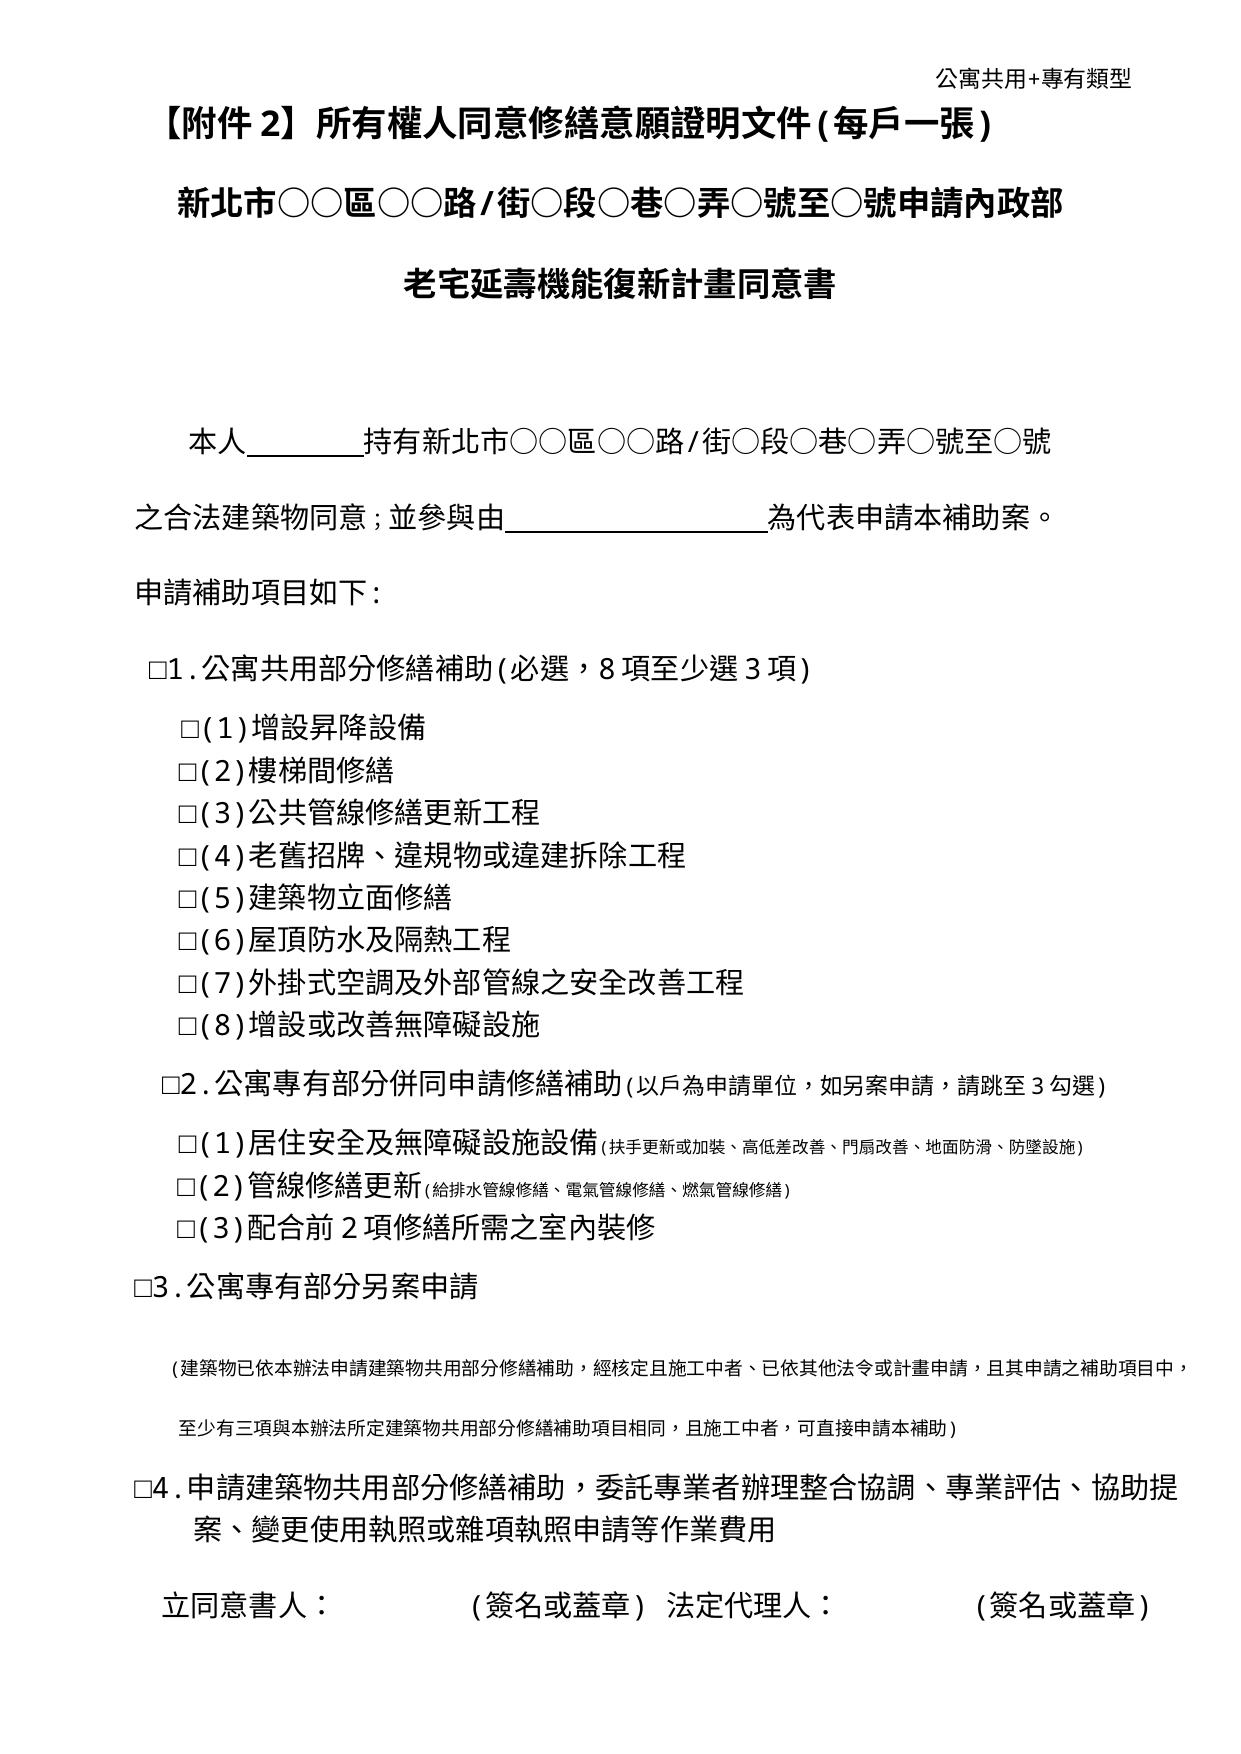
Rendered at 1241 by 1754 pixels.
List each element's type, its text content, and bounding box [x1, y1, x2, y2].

text □(2)樓梯間修繕 [149, 747, 1240, 790]
text □(2)管線修繕更新(給排水管線修繕、電氣管線修繕、燃氣管線修繕) [75, 1162, 1186, 1204]
text □4.申請建築物共用部分修繕補助，委託專業者辦理整合協調、專業評估、協助提案、變更使用執照或雜項執照申請等作業費用 [134, 1464, 1186, 1549]
text 申請補助項目如下: [75, 570, 1186, 612]
text (建築物已依本辦法申請建築物共用部分修繕補助，經核定且施工中者、已依其他法令或計畫申請，且其申請之補助項目中，至少有三項與本辦法所定建築物共用部分修繕補助項目相同，且施工中者，可直接申請本補助) [134, 1323, 1186, 1448]
text 【附件2】所有權人同意修繕意願證明文件(每戶一張) [117, 52, 1165, 147]
text □(1)增設昇降設備 [149, 705, 1240, 747]
text □(1)居住安全及無障礙設施設備(扶手更新或加裝、高低差改善、門扇改善、地面防滑、防墜設施) [75, 1120, 1186, 1162]
text 老宅延壽機能復新計畫同意書 [75, 258, 1165, 306]
text □1.公寓共用部分修繕補助(必選，8項至少選3項) [149, 646, 1186, 688]
text □3.公寓專有部分另案申請 [134, 1264, 1186, 1306]
text □(6)屋頂防水及隔熱工程 [134, 917, 1240, 959]
text □(8)增設或改善無障礙設施 [134, 1002, 1240, 1044]
text □(7)外掛式空調及外部管線之安全改善工程 [134, 959, 1240, 1002]
text 新北市○○區○○路/街○段○巷○弄○號至○號申請內政部 [75, 176, 1165, 225]
text □2.公寓專有部分併同申請修繕補助(以戶為申請單位，如另案申請，請跳至3勾選) [75, 1061, 1186, 1103]
text 之合法建築物同意；並參與由 為代表申請本補助案。 [134, 494, 1165, 537]
text 公寓共用+專有類型 [935, 61, 1149, 94]
text □(3)配合前2項修繕所需之室內裝修 [75, 1204, 1186, 1247]
text 立同意書人： (簽名或蓋章) 法定代理人： (簽名或蓋章) [75, 1582, 1165, 1625]
text □(4)老舊招牌、違規物或違建拆除工程 [149, 832, 1240, 874]
text 本人 持有新北市○○區○○路/街○段○巷○弄○號至○號 [75, 419, 1165, 461]
text □(3)公共管線修繕更新工程 [149, 790, 1240, 832]
text □(5)建築物立面修繕 [134, 874, 1240, 917]
